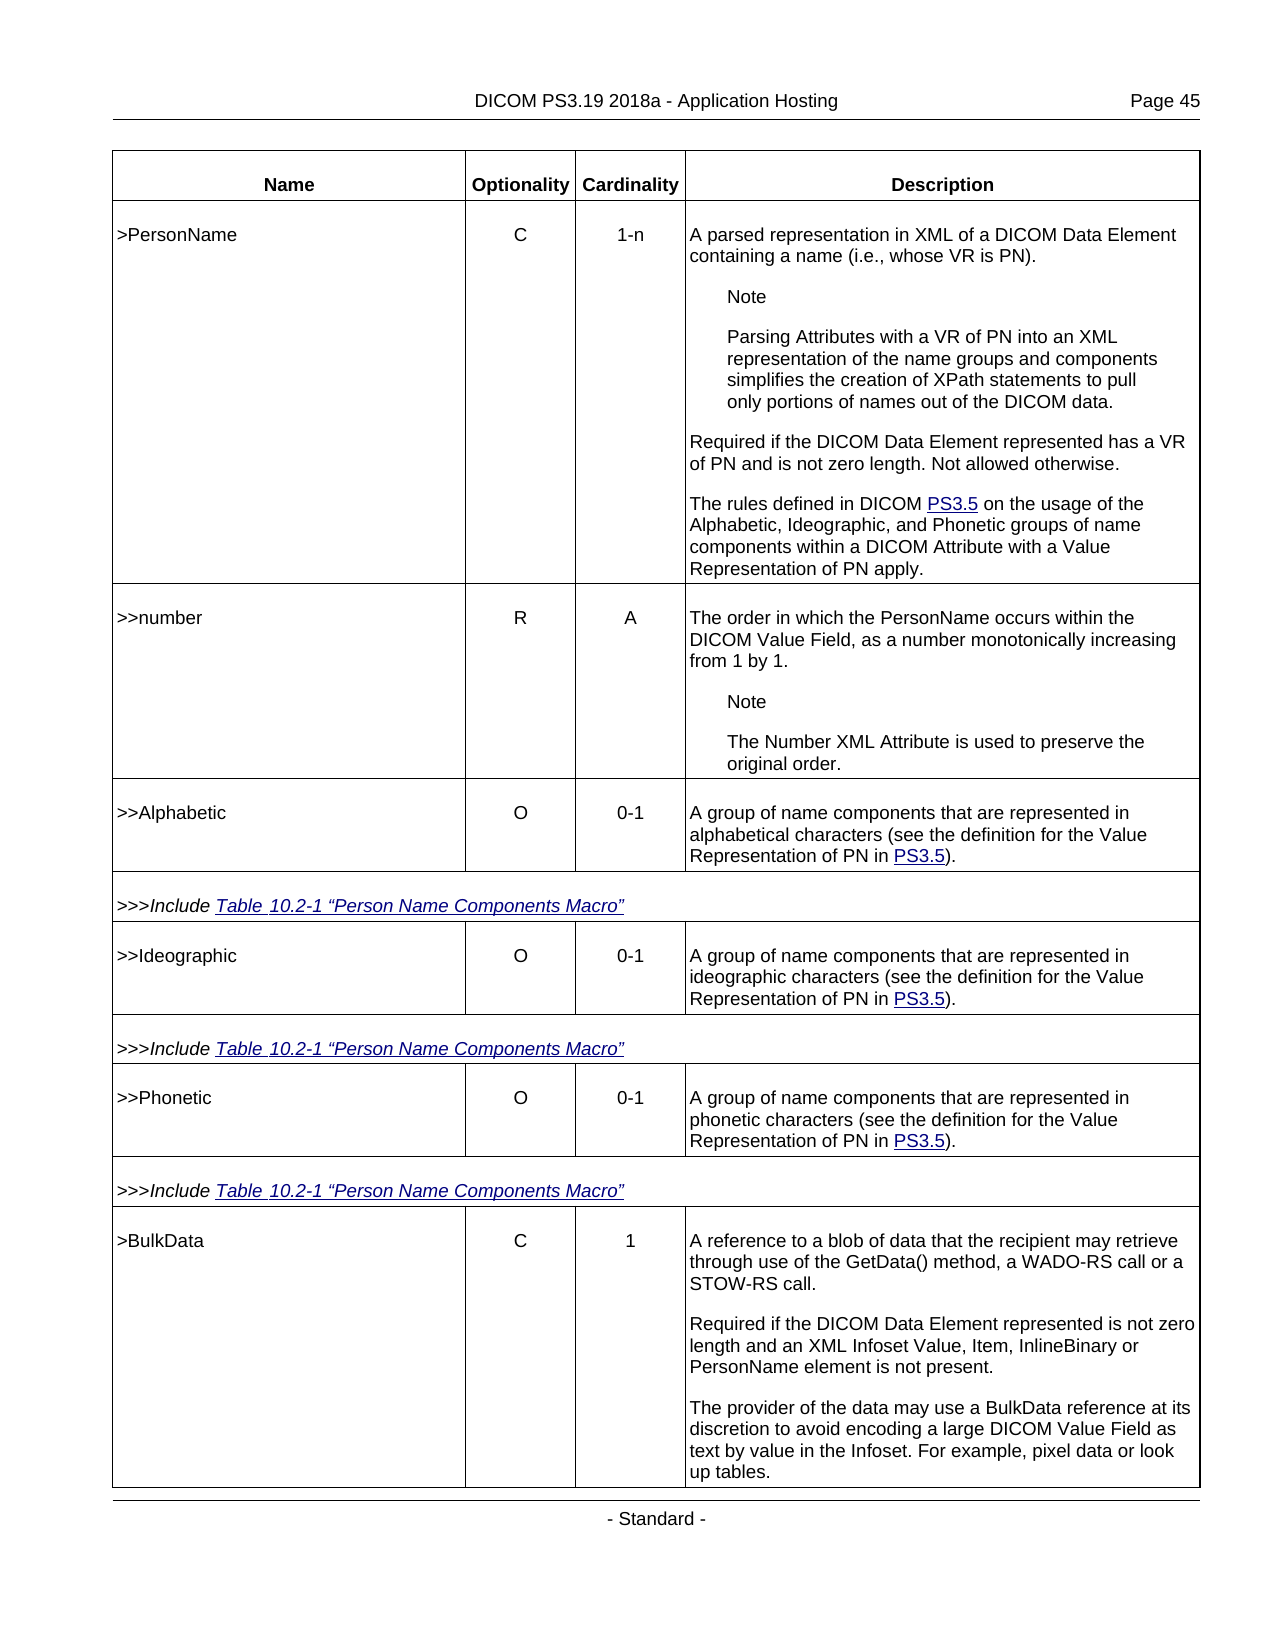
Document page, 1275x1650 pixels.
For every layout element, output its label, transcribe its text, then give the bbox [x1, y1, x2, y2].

table_cell A group of name components that are represented in ideographic characters (see the definition for the Value Representation of PN in PS3.5). [686, 922, 1199, 1013]
table_cell >>Phonetic [113, 1064, 465, 1156]
table_header Name [113, 151, 465, 200]
table_cell 0-1 [576, 1064, 685, 1156]
table_cell O [466, 922, 575, 1013]
table_cell A parsed representation in XML of a DICOM Data Element containing a name (i.e., whose VR is PN). Note Parsing Attributes with a VR of PN into an XML representation of the name groups and components simplifies the creation of XPath statements to pull only portions of names out of the DICOM data. Required if the DICOM Data Element represented has a VR of PN and is not zero length. Not allowed otherwise. The rules defined in DICOM PS3.5 on the usage of the Alphabetic, Ideographic, and Phonetic groups of name components within a DICOM Attribute with a Value Representation of PN apply. [686, 201, 1199, 583]
table_cell A group of name components that are represented in alphabetical characters (see the definition for the Value Representation of PN in PS3.5). [686, 779, 1199, 871]
table_cell >>Ideographic [113, 922, 465, 1013]
table_cell >BulkData [113, 1207, 465, 1487]
table_cell >>Alphabetic [113, 779, 465, 871]
table_cell 1 [576, 1207, 685, 1487]
table_cell O [466, 1064, 575, 1156]
table_cell The order in which the PersonName occurs within the DICOM Value Field, as a number monotonically increasing from 1 by 1. Note The Number XML Attribute is used to preserve the original order. [686, 584, 1199, 778]
table_cell C [466, 1207, 575, 1487]
table_cell A reference to a blob of data that the recipient may retrieve through use of the GetData() method, a WADO-RS call or a STOW-RS call. Required if the DICOM Data Element represented is not zero length and an XML Infoset Value, Item, InlineBinary or PersonName element is not present. The provider of the data may use a BulkData reference at its discretion to avoid encoding a large DICOM Value Field as text by value in the Infoset. For example, pixel data or look up tables. [686, 1207, 1199, 1487]
table_cell 1-n [576, 201, 685, 583]
table_cell O [466, 779, 575, 871]
table_cell >>>Include Table 10.2-1 “Person Name Components Macro” [113, 1015, 1199, 1063]
table_cell 0-1 [576, 779, 685, 871]
table_cell 0-1 [576, 922, 685, 1013]
table_cell >PersonName [113, 201, 465, 583]
table_cell A [576, 584, 685, 778]
table_header Optionality [466, 151, 575, 200]
table_header Description [686, 151, 1199, 200]
table_cell >>number [113, 584, 465, 778]
table_cell C [466, 201, 575, 583]
table_cell R [466, 584, 575, 778]
table_cell >>>Include Table 10.2-1 “Person Name Components Macro” [113, 1157, 1199, 1206]
table_cell A group of name components that are represented in phonetic characters (see the definition for the Value Representation of PN in PS3.5). [686, 1064, 1199, 1156]
table_header Cardinality [576, 151, 685, 200]
table_cell >>>Include Table 10.2-1 “Person Name Components Macro” [113, 872, 1199, 921]
